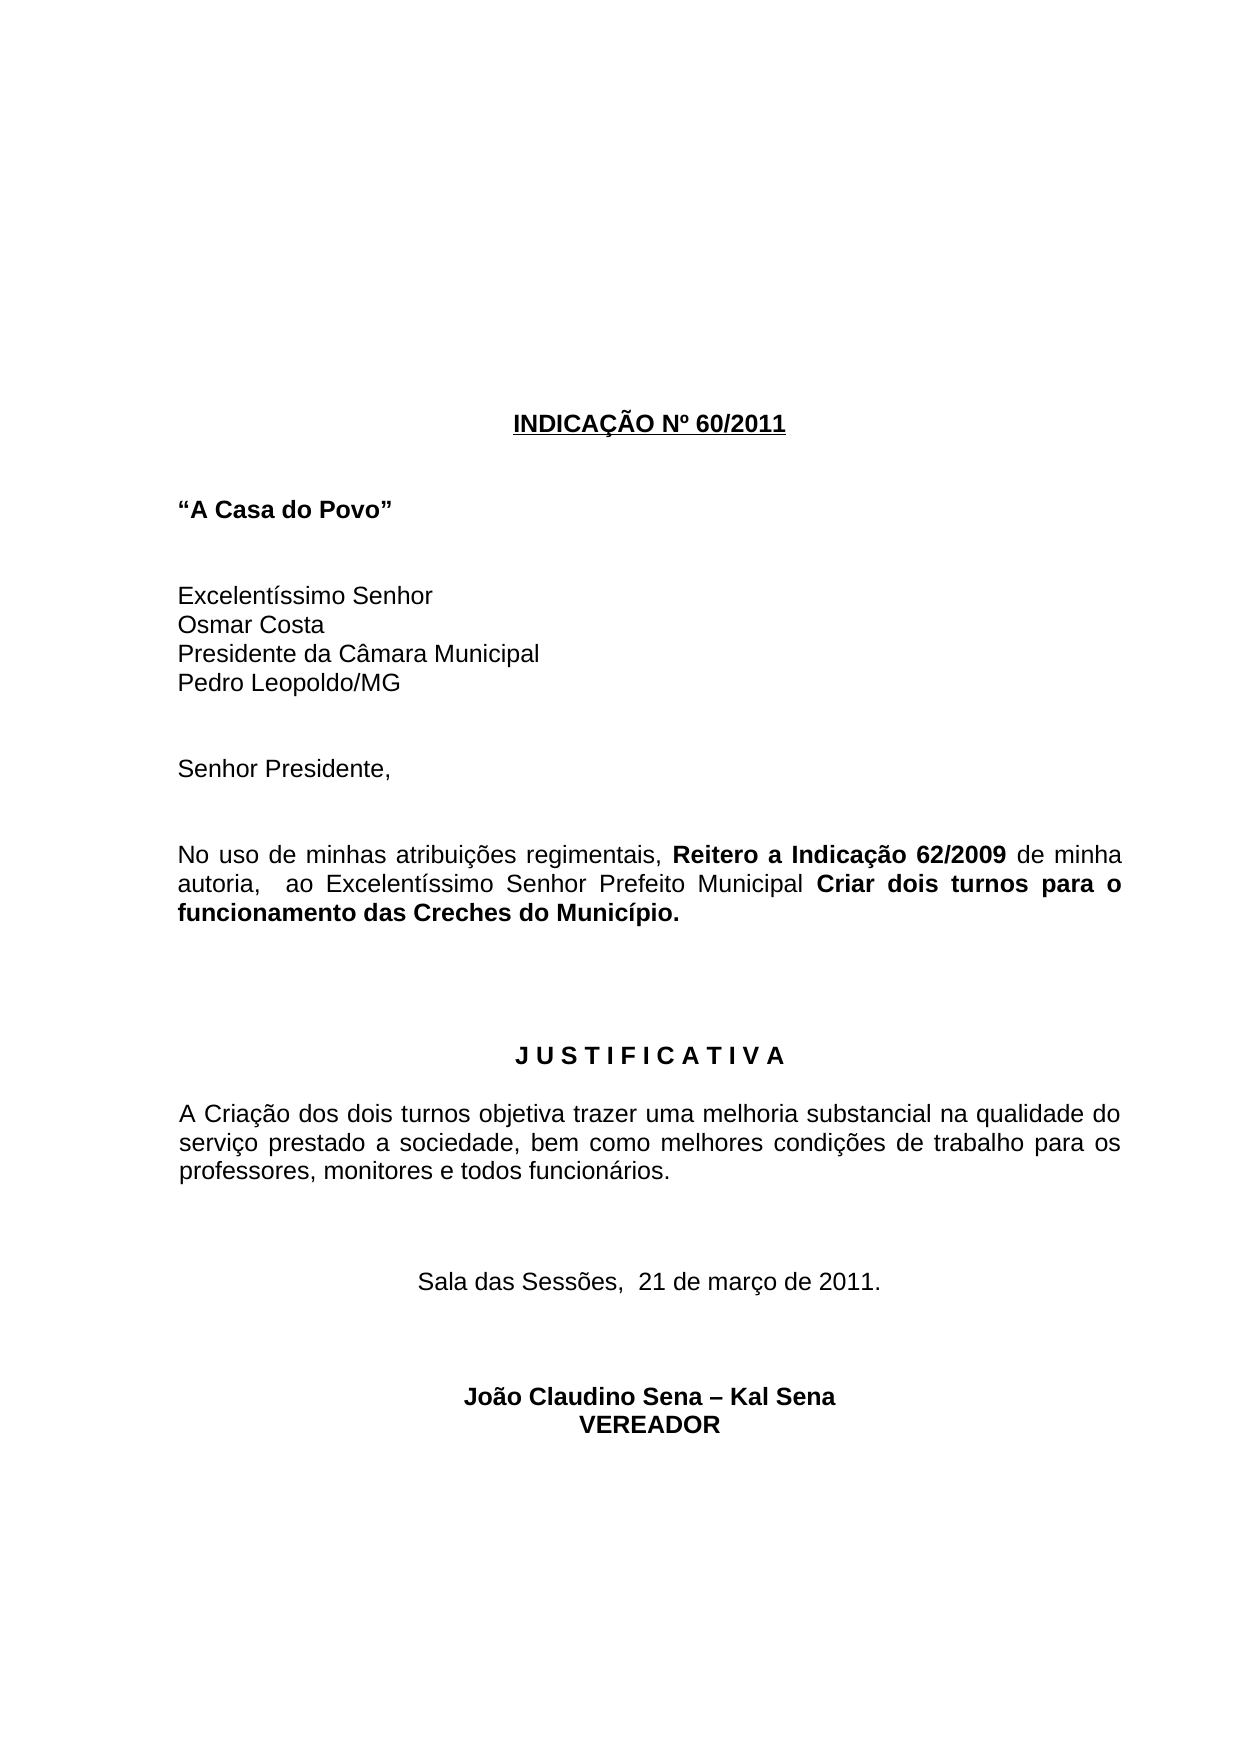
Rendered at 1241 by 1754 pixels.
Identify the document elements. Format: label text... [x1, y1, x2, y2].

text Excelentíssimo Senhor [177, 581, 1122, 610]
text INDICAÇÃO Nº 60/2011 [177, 409, 1122, 437]
text Presidente da Câmara Municipal [177, 639, 1122, 667]
text “A Casa do Povo” [177, 495, 1122, 524]
text Pedro Leopoldo/MG [177, 667, 1122, 696]
text J U S T I F I C A T I V A [177, 1041, 1122, 1070]
text VEREADOR [177, 1410, 1122, 1439]
text Sala das Sessões, 21 de março de 2011. [177, 1266, 1122, 1295]
text Osmar Costa [177, 610, 1122, 639]
text No uso de minhas atribuições regimentais, Reitero a Indicação 62/2009 de minha autoria, ao Excelentíssimo Senhor Prefeito Municipal Criar dois turnos para o funcionamento das Creches do Município. [177, 840, 1122, 926]
text Senhor Presidente, [177, 754, 1122, 782]
text A Criação dos dois turnos objetiva trazer uma melhoria substancial na qualidade do serviço prestado a sociedade, bem como melhores condições de trabalho para os professores, monitores e todos funcionários. [179, 1099, 1122, 1185]
text João Claudino Sena – Kal Sena [177, 1381, 1122, 1410]
